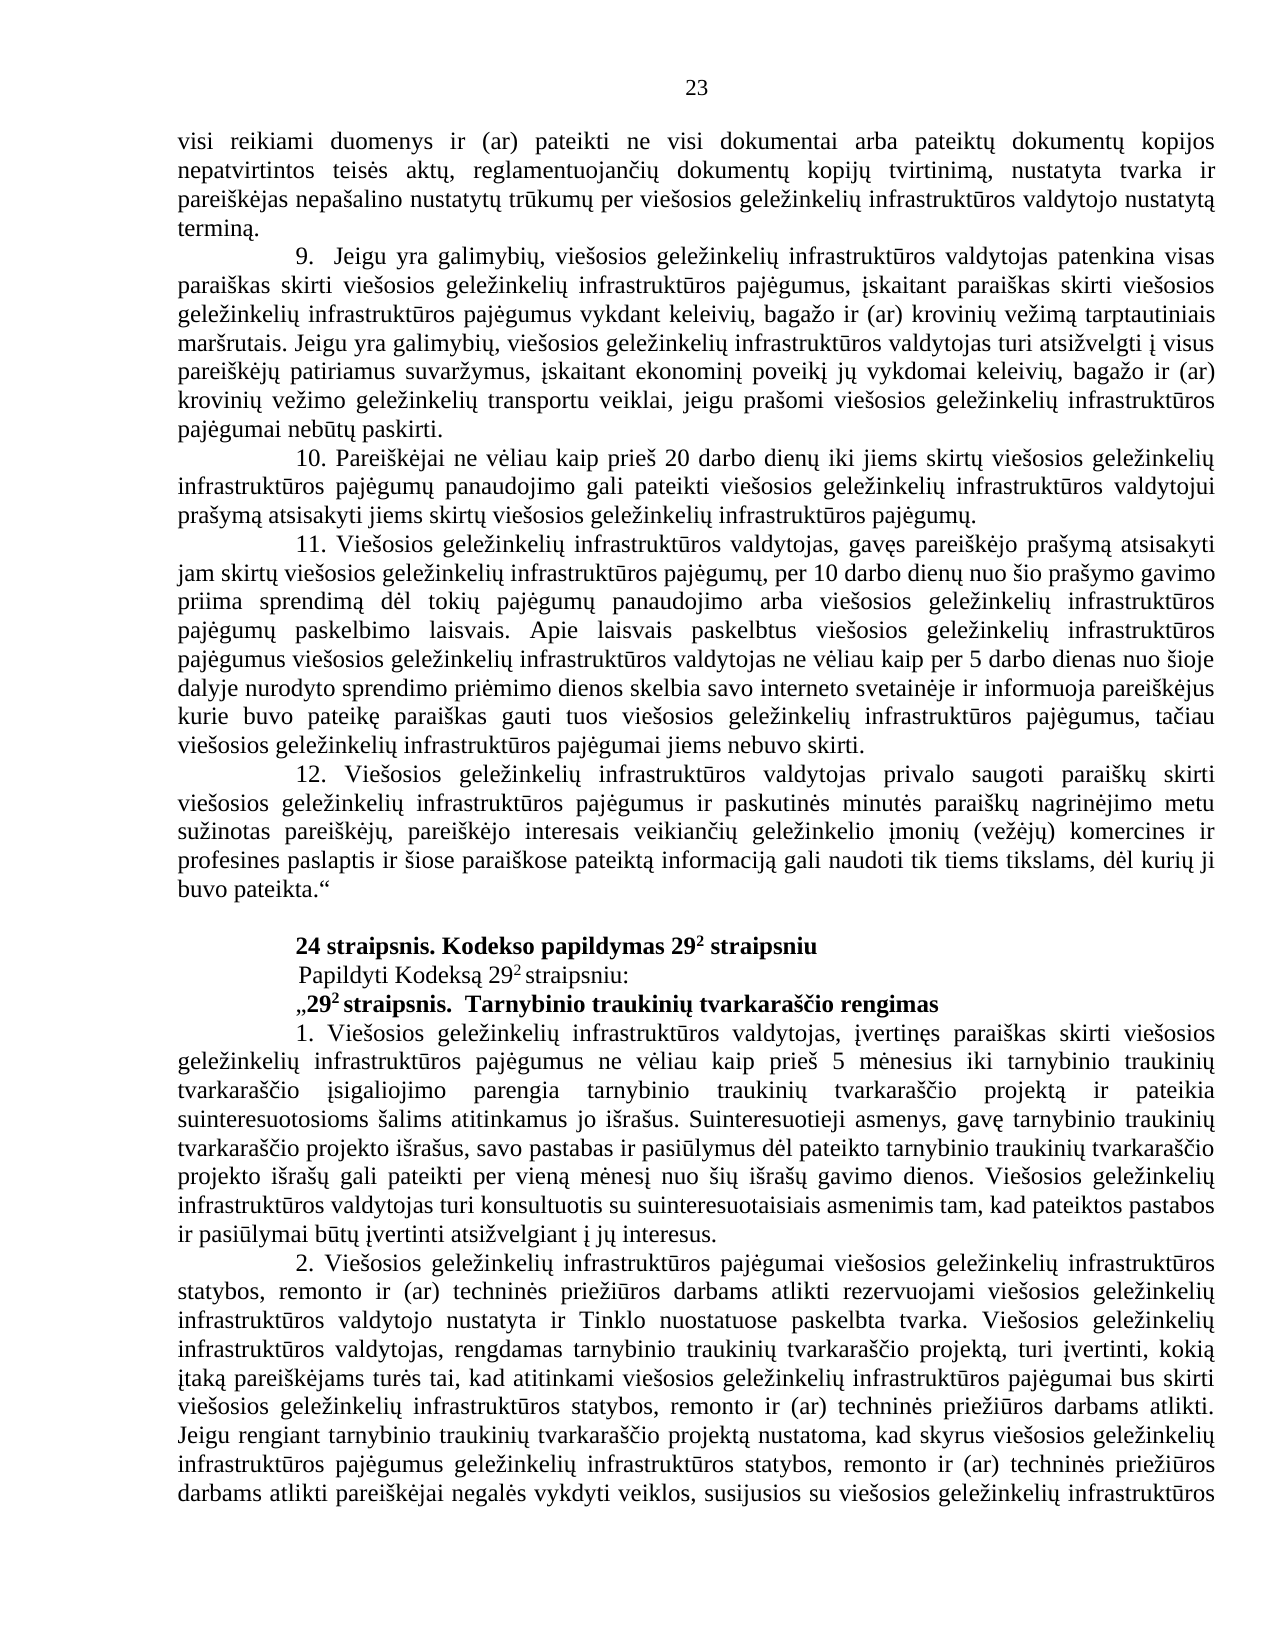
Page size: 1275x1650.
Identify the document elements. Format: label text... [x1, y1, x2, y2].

text 24 straipsnis. Kodekso papildymas 292 straipsniu [177, 931, 1216, 960]
text Papildyti Kodeksą 292 straipsniu: [177, 960, 1216, 989]
text 11. Viešosios geležinkelių infrastruktūros valdytojas, gavęs pareiškėjo prašymą atsisakyti jam skirtų viešosios geležinkelių infrastruktūros pajėgumų, per 10 darbo dienų nuo šio prašymo gavimo priima sprendimą dėl tokių pajėgumų panaudojimo arba viešosios geležinkelių infrastruktūros pajėgumų paskelbimo laisvais. Apie laisvais paskelbtus viešosios geležinkelių infrastruktūros pajėgumus viešosios geležinkelių infrastruktūros valdytojas ne vėliau kaip per 5 darbo dienas nuo šioje dalyje nurodyto sprendimo priėmimo dienos skelbia savo interneto svetainėje ir informuoja pareiškėjus kurie buvo pateikę paraiškas gauti tuos viešosios geležinkelių infrastruktūros pajėgumus, tačiau viešosios geležinkelių infrastruktūros pajėgumai jiems nebuvo skirti. [177, 529, 1216, 759]
text 1. Viešosios geležinkelių infrastruktūros valdytojas, įvertinęs paraiškas skirti viešosios geležinkelių infrastruktūros pajėgumus ne vėliau kaip prieš 5 mėnesius iki tarnybinio traukinių tvarkaraščio įsigaliojimo parengia tarnybinio traukinių tvarkaraščio projektą ir pateikia suinteresuotosioms šalims atitinkamus jo išrašus. Suinteresuotieji asmenys, gavę tarnybinio traukinių tvarkaraščio projekto išrašus, savo pastabas ir pasiūlymus dėl pateikto tarnybinio traukinių tvarkaraščio projekto išrašų gali pateikti per vieną mėnesį nuo šių išrašų gavimo dienos. Viešosios geležinkelių infrastruktūros valdytojas turi konsultuotis su suinteresuotaisiais asmenimis tam, kad pateiktos pastabos ir pasiūlymai būtų įvertinti atsižvelgiant į jų interesus. [177, 1018, 1216, 1248]
text „292 straipsnis. Tarnybinio traukinių tvarkaraščio rengimas [295, 989, 1216, 1018]
text 10. Pareiškėjai ne vėliau kaip prieš 20 darbo dienų iki jiems skirtų viešosios geležinkelių infrastruktūros pajėgumų panaudojimo gali pateikti viešosios geležinkelių infrastruktūros valdytojui prašymą atsisakyti jiems skirtų viešosios geležinkelių infrastruktūros pajėgumų. [177, 443, 1216, 529]
text 2. Viešosios geležinkelių infrastruktūros pajėgumai viešosios geležinkelių infrastruktūros statybos, remonto ir (ar) techninės priežiūros darbams atlikti rezervuojami viešosios geležinkelių infrastruktūros valdytojo nustatyta ir Tinklo nuostatuose paskelbta tvarka. Viešosios geležinkelių infrastruktūros valdytojas, rengdamas tarnybinio traukinių tvarkaraščio projektą, turi įvertinti, kokią įtaką pareiškėjams turės tai, kad atitinkami viešosios geležinkelių infrastruktūros pajėgumai bus skirti viešosios geležinkelių infrastruktūros statybos, remonto ir (ar) techninės priežiūros darbams atlikti. Jeigu rengiant tarnybinio traukinių tvarkaraščio projektą nustatoma, kad skyrus viešosios geležinkelių infrastruktūros pajėgumus geležinkelių infrastruktūros statybos, remonto ir (ar) techninės priežiūros darbams atlikti pareiškėjai negalės vykdyti veiklos, susijusios su viešosios geležinkelių infrastruktūros [177, 1248, 1216, 1506]
text 9. Jeigu yra galimybių, viešosios geležinkelių infrastruktūros valdytojas patenkina visas paraiškas skirti viešosios geležinkelių infrastruktūros pajėgumus, įskaitant paraiškas skirti viešosios geležinkelių infrastruktūros pajėgumus vykdant keleivių, bagažo ir (ar) krovinių vežimą tarptautiniais maršrutais. Jeigu yra galimybių, viešosios geležinkelių infrastruktūros valdytojas turi atsižvelgti į visus pareiškėjų patiriamus suvaržymus, įskaitant ekonominį poveikį jų vykdomai keleivių, bagažo ir (ar) krovinių vežimo geležinkelių transportu veiklai, jeigu prašomi viešosios geležinkelių infrastruktūros pajėgumai nebūtų paskirti. [177, 241, 1216, 443]
text 12. Viešosios geležinkelių infrastruktūros valdytojas privalo saugoti paraiškų skirti viešosios geležinkelių infrastruktūros pajėgumus ir paskutinės minutės paraiškų nagrinėjimo metu sužinotas pareiškėjų, pareiškėjo interesais veikiančių geležinkelio įmonių (vežėjų) komercines ir profesines paslaptis ir šiose paraiškose pateiktą informaciją gali naudoti tik tiems tikslams, dėl kurių ji buvo pateikta.“ [177, 759, 1216, 903]
text visi reikiami duomenys ir (ar) pateikti ne visi dokumentai arba pateiktų dokumentų kopijos nepatvirtintos teisės aktų, reglamentuojančių dokumentų kopijų tvirtinimą, nustatyta tvarka ir pareiškėjas nepašalino nustatytų trūkumų per viešosios geležinkelių infrastruktūros valdytojo nustatytą terminą. [177, 126, 1216, 241]
